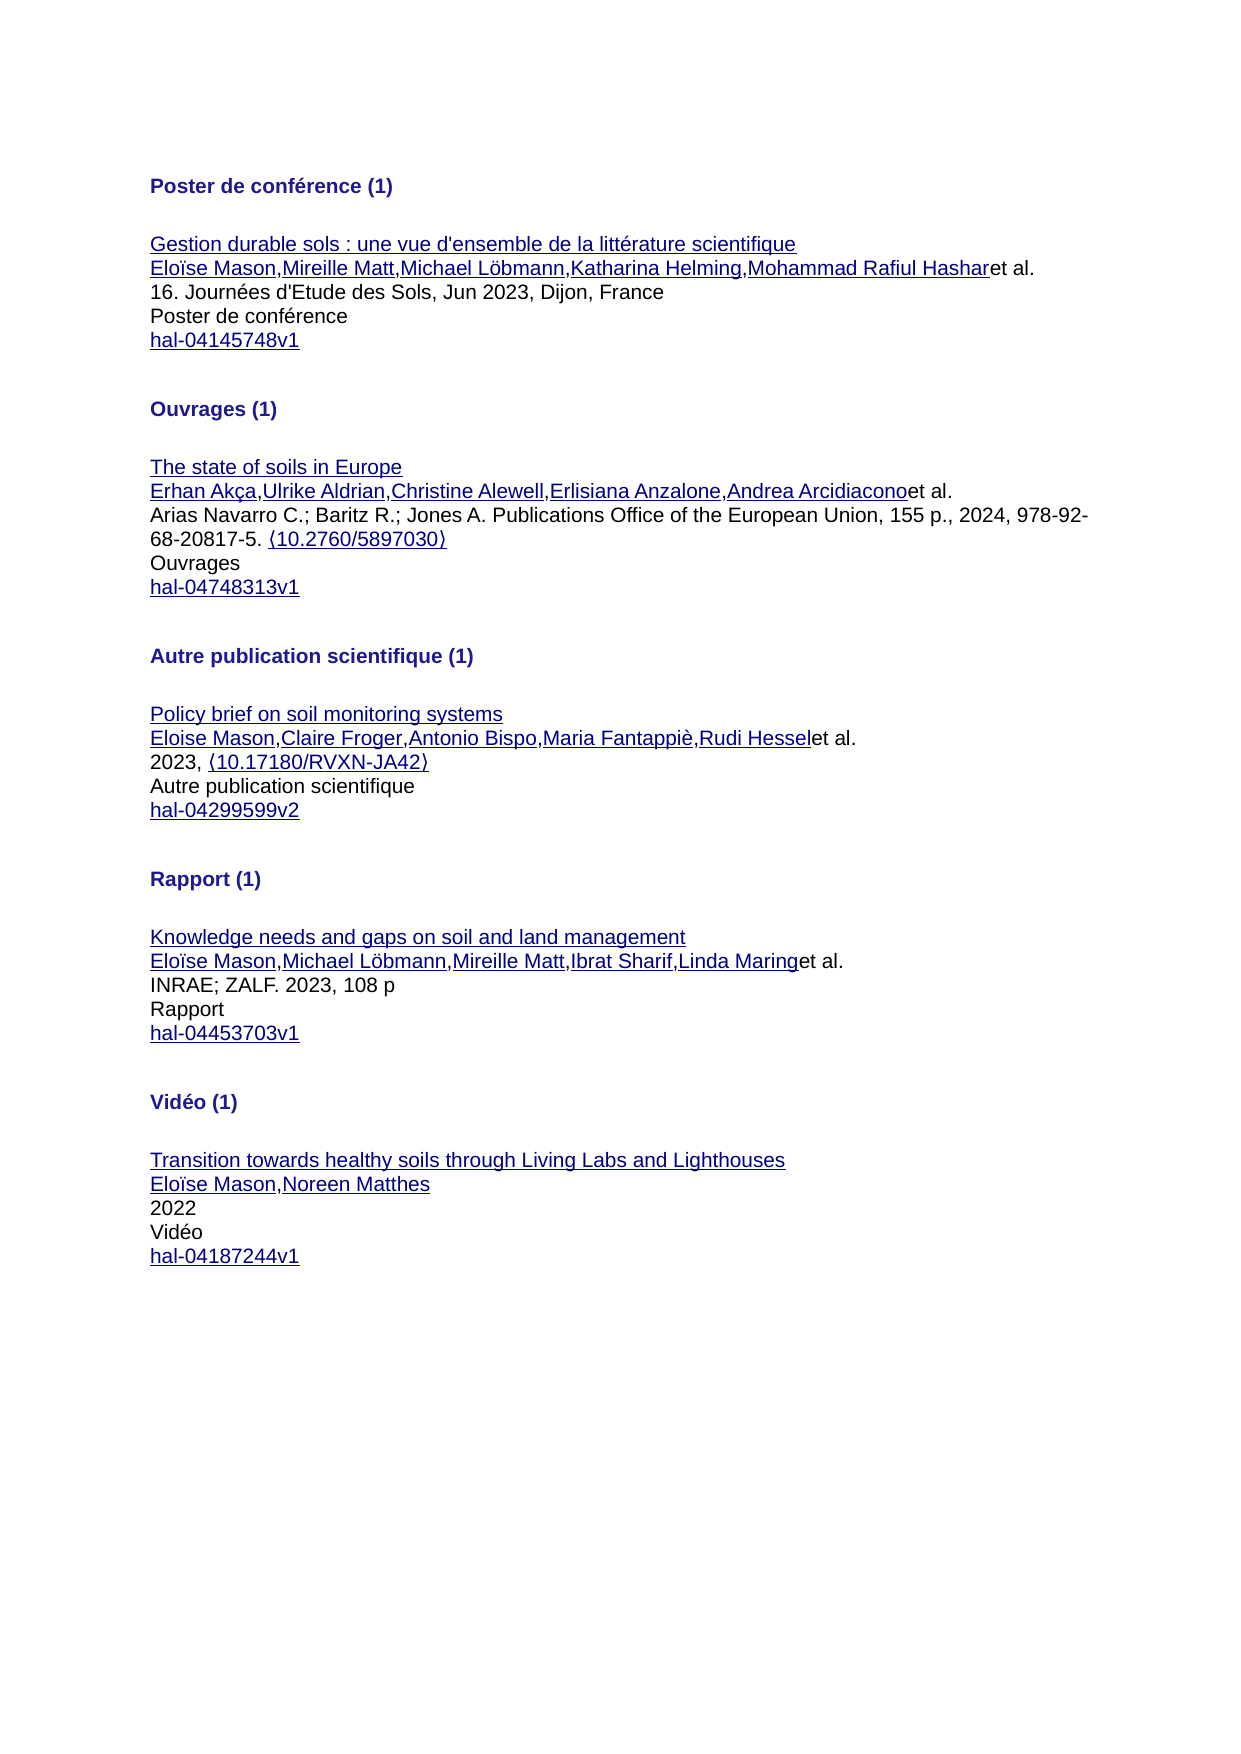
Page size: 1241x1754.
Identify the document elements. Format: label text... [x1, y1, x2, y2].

table_header Knowledge needs and gaps on soil and land management Eloïse Mason,Michael Löbmann,Mireille Matt,Ibrat Sharif,Linda Maringet al. INRAE; ZALF. 2023, 108 p Rapport hal-04453703v1 [150, 925, 1090, 1045]
subtitle Autre publication scientifique (1) [150, 644, 1090, 668]
subtitle Rapport (1) [150, 867, 1090, 891]
subtitle Ouvrages (1) [150, 397, 1090, 421]
table_header Gestion durable sols : une vue d'ensemble de la littérature scientifique Eloïse Mason,Mireille Matt,Michael Löbmann,Katharina Helming,Mohammad Rafiul Hasharet al. 16. Journées d'Etude des Sols, Jun 2023, Dijon, France Poster de conférence hal-04145748v1 [150, 232, 1090, 352]
table_header Transition towards healthy soils through Living Labs and Lighthouses Eloïse Mason,Noreen Matthes 2022 Vidéo hal-04187244v1 [150, 1148, 1090, 1268]
table_header Policy brief on soil monitoring systems Eloise Mason,Claire Froger,Antonio Bispo,Maria Fantappiè,Rudi Hesselet al. 2023, ⟨10.17180/RVXN-JA42⟩ Autre publication scientifique hal-04299599v2 [150, 702, 1090, 822]
subtitle Poster de conférence (1) [150, 174, 1090, 198]
subtitle Vidéo (1) [150, 1089, 1090, 1113]
table_header The state of soils in Europe Erhan Akça,Ulrike Aldrian,Christine Alewell,Erlisiana Anzalone,Andrea Arcidiaconoet al. Arias Navarro C.; Baritz R.; Jones A. Publications Office of the European Union, 155 p., 2024, 978-92-68-20817-5. ⟨10.2760/5897030⟩ Ouvrages hal-04748313v1 [150, 455, 1090, 599]
